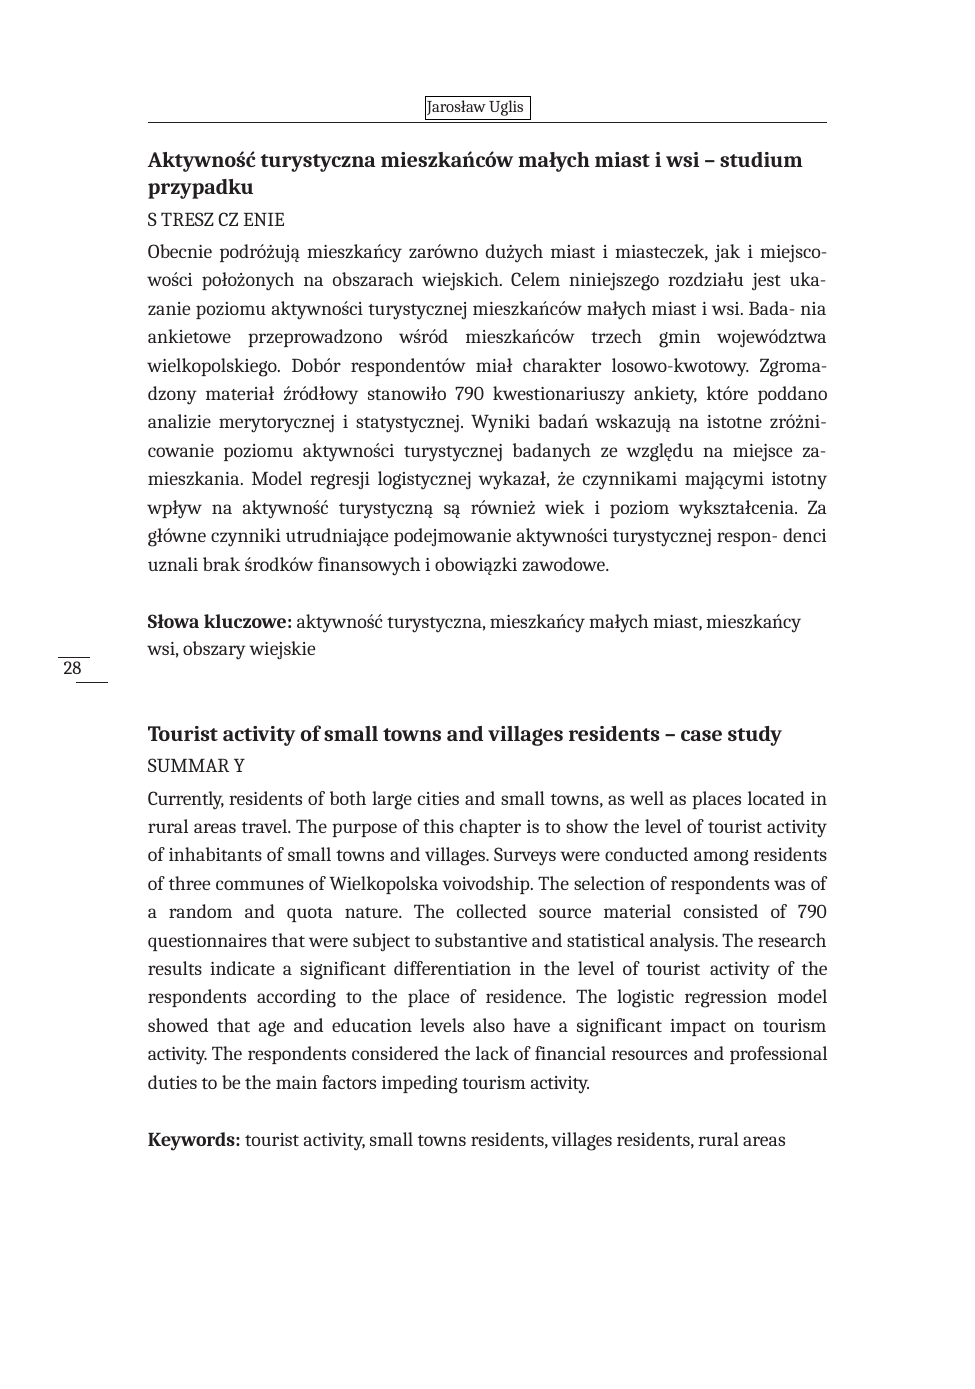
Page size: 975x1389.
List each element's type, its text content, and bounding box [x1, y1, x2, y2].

subtitle Tourist activity of small towns and villages residents – case study [148, 721, 839, 746]
text Słowa kluczowe: aktywność turystyczna, mieszkańcy małych miast, mieszkańcy [148, 611, 839, 633]
subtitle Aktywność turystyczna mieszkańców małych miast i wsi – studium [148, 148, 839, 173]
text wsi, obszary wiejskie [57, 639, 839, 659]
text SUMMAR Y [148, 755, 839, 777]
text S TRESZ CZ ENIE [148, 208, 839, 231]
text Obecnie podróżują mieszkańcy zarówno dużych miast i miasteczek, jak i miejsco- wości położonych na obszarach wiejskich. Celem niniejszego rozdziału jest uka- zanie poziomu aktywności turystycznej mieszkańców małych miast i wsi. Bada- nia ankietowe przeprowadzono wśród mieszkańców trzech gmin województwa wielkopolskiego. Dobór respondentów miał charakter losowo-kwotowy. Zgroma- dzony materiał źródłowy stanowiło 790 kwestionariuszy ankiety, które poddano analizie merytorycznej i statystycznej. Wyniki badań wskazują na istotne zróżni- cowanie poziomu aktywności turystycznej badanych ze względu na miejsce za- mieszkania. Model regresji logistycznej wykazał, że czynnikami mającymi istotny wpływ na aktywność turystyczną są również wiek i poziom wykształcenia. Za główne czynniki utrudniające podejmowanie aktywności turystycznej respon- denci uznali brak środków finansowych i obowiązki zawodowe. [148, 241, 828, 576]
text przypadku [148, 175, 839, 200]
text Currently, residents of both large cities and small towns, as well as places located in rural areas travel. The purpose of this chapter is to show the level of tourist activity of inhabitants of small towns and villages. Surveys were conducted among residents of three communes of Wielkopolska voivodship. The selection of respondents was of a random and quota nature. The collected source material consisted of 790 questionnaires that were subject to substantive and statistical analysis. The research results indicate a significant differentiation in the level of tourist activity of the respondents according to the place of residence. The logistic regression model showed that age and education levels also have a significant impact on tourism activity. The respondents considered the lack of financial resources and professional duties to be the main factors impeding tourism activity. [148, 787, 828, 1094]
text 28 [63, 659, 839, 678]
text Keywords: tourist activity, small towns residents, villages residents, rural areas [148, 1128, 839, 1151]
